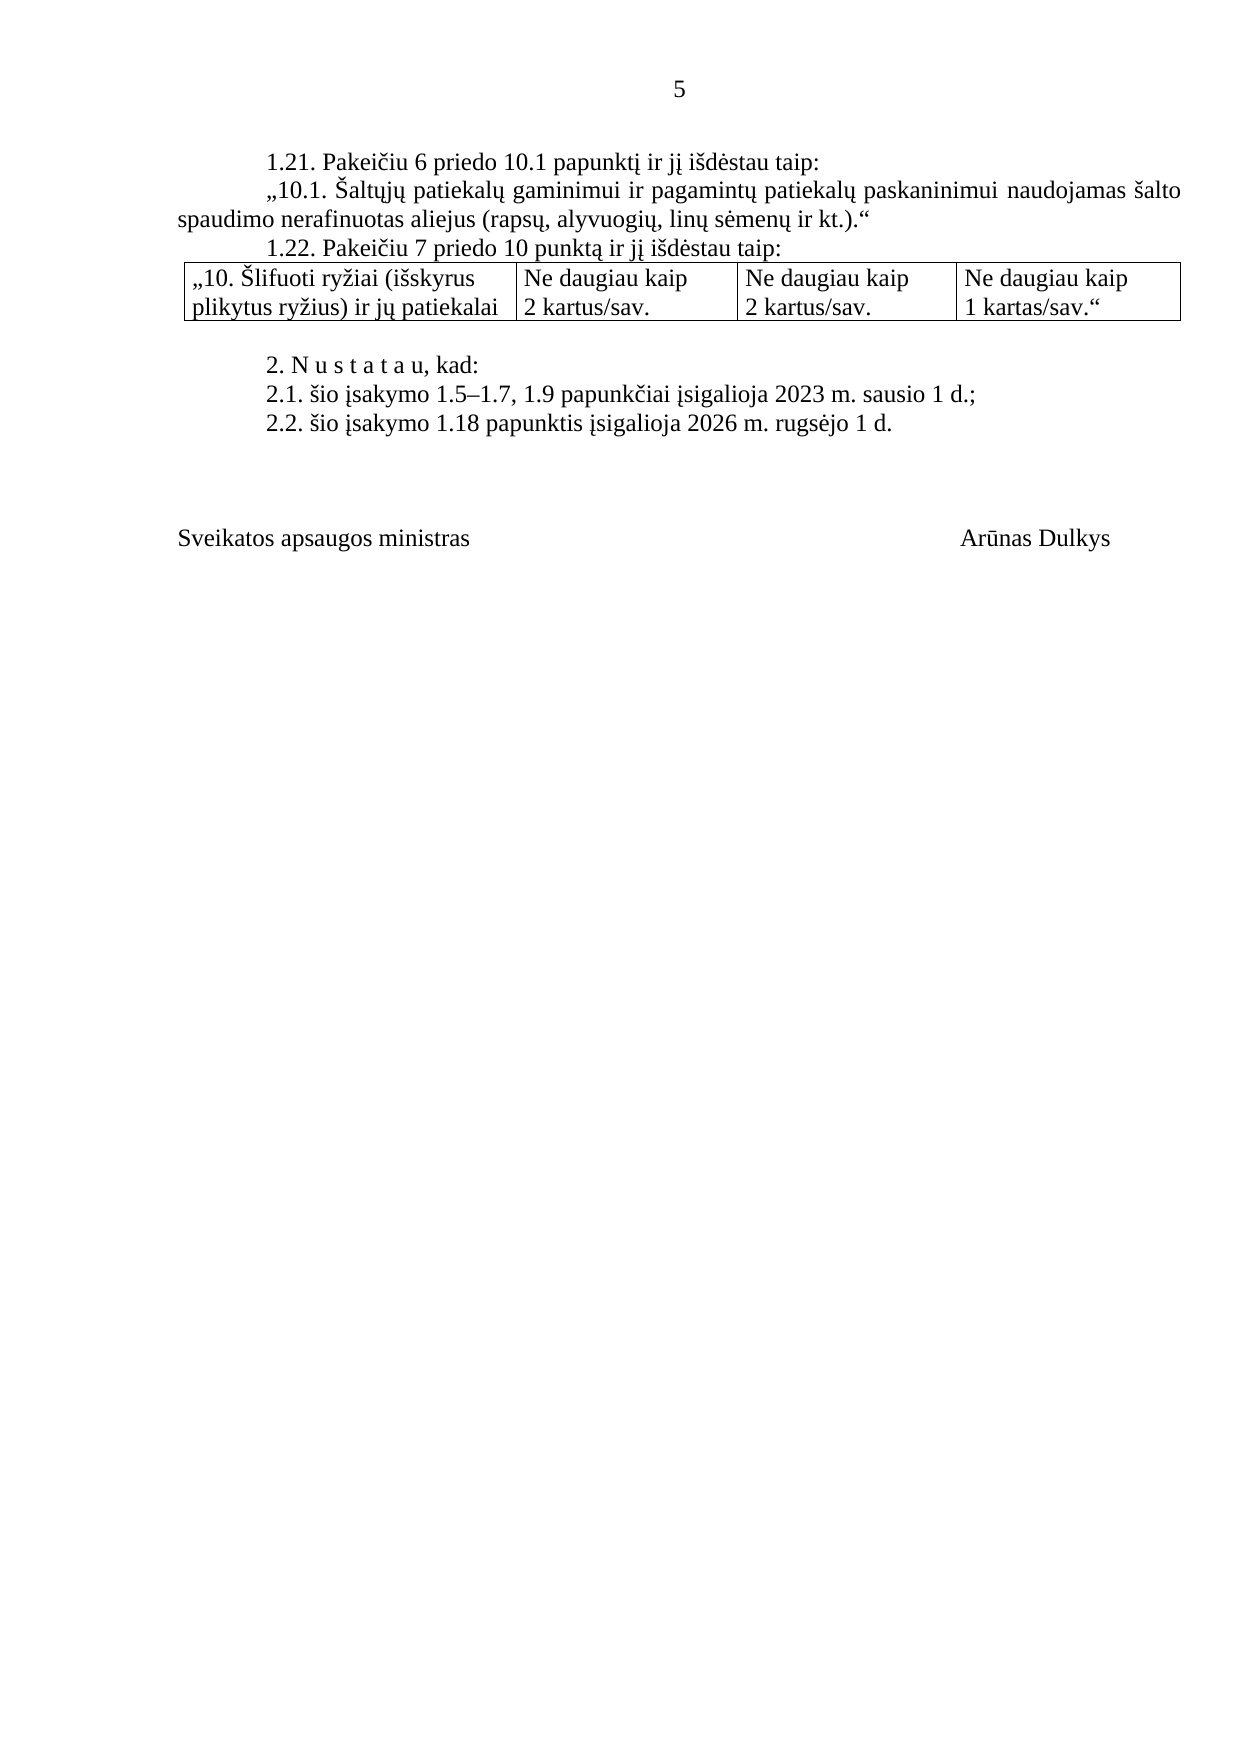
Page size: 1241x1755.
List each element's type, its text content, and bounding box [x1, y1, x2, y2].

text Sveikatos apsaugos ministras Arūnas Dulkys [177, 523, 1181, 551]
table_header Ne daugiau kaip 2 kartus/sav. [517, 263, 737, 320]
text 2.1. šio įsakymo 1.5–1.7, 1.9 papunkčiai įsigalioja 2023 m. sausio 1 d.; [177, 379, 1181, 408]
text 2. N u s t a t a u, kad: [177, 350, 1181, 379]
text 2.2. šio įsakymo 1.18 papunktis įsigalioja 2026 m. rugsėjo 1 d. [177, 408, 1181, 436]
table_header Ne daugiau kaip 2 kartus/sav. [738, 263, 956, 320]
text „10.1. Šaltųjų patiekalų gaminimui ir pagamintų patiekalų paskaninimui naudojamas šalto spaudimo nerafinuotas aliejus (rapsų, alyvuogių, linų sėmenų ir kt.).“ [177, 176, 1181, 233]
text 1.22. Pakeičiu 7 priedo 10 punktą ir jį išdėstau taip: [177, 233, 1181, 262]
table_header Ne daugiau kaip 1 kartas/sav.“ [957, 263, 1180, 320]
table_header „10. Šlifuoti ryžiai (išskyrus plikytus ryžius) ir jų patiekalai [185, 263, 516, 320]
text 1.21. Pakeičiu 6 priedo 10.1 papunktį ir jį išdėstau taip: [177, 147, 1181, 176]
